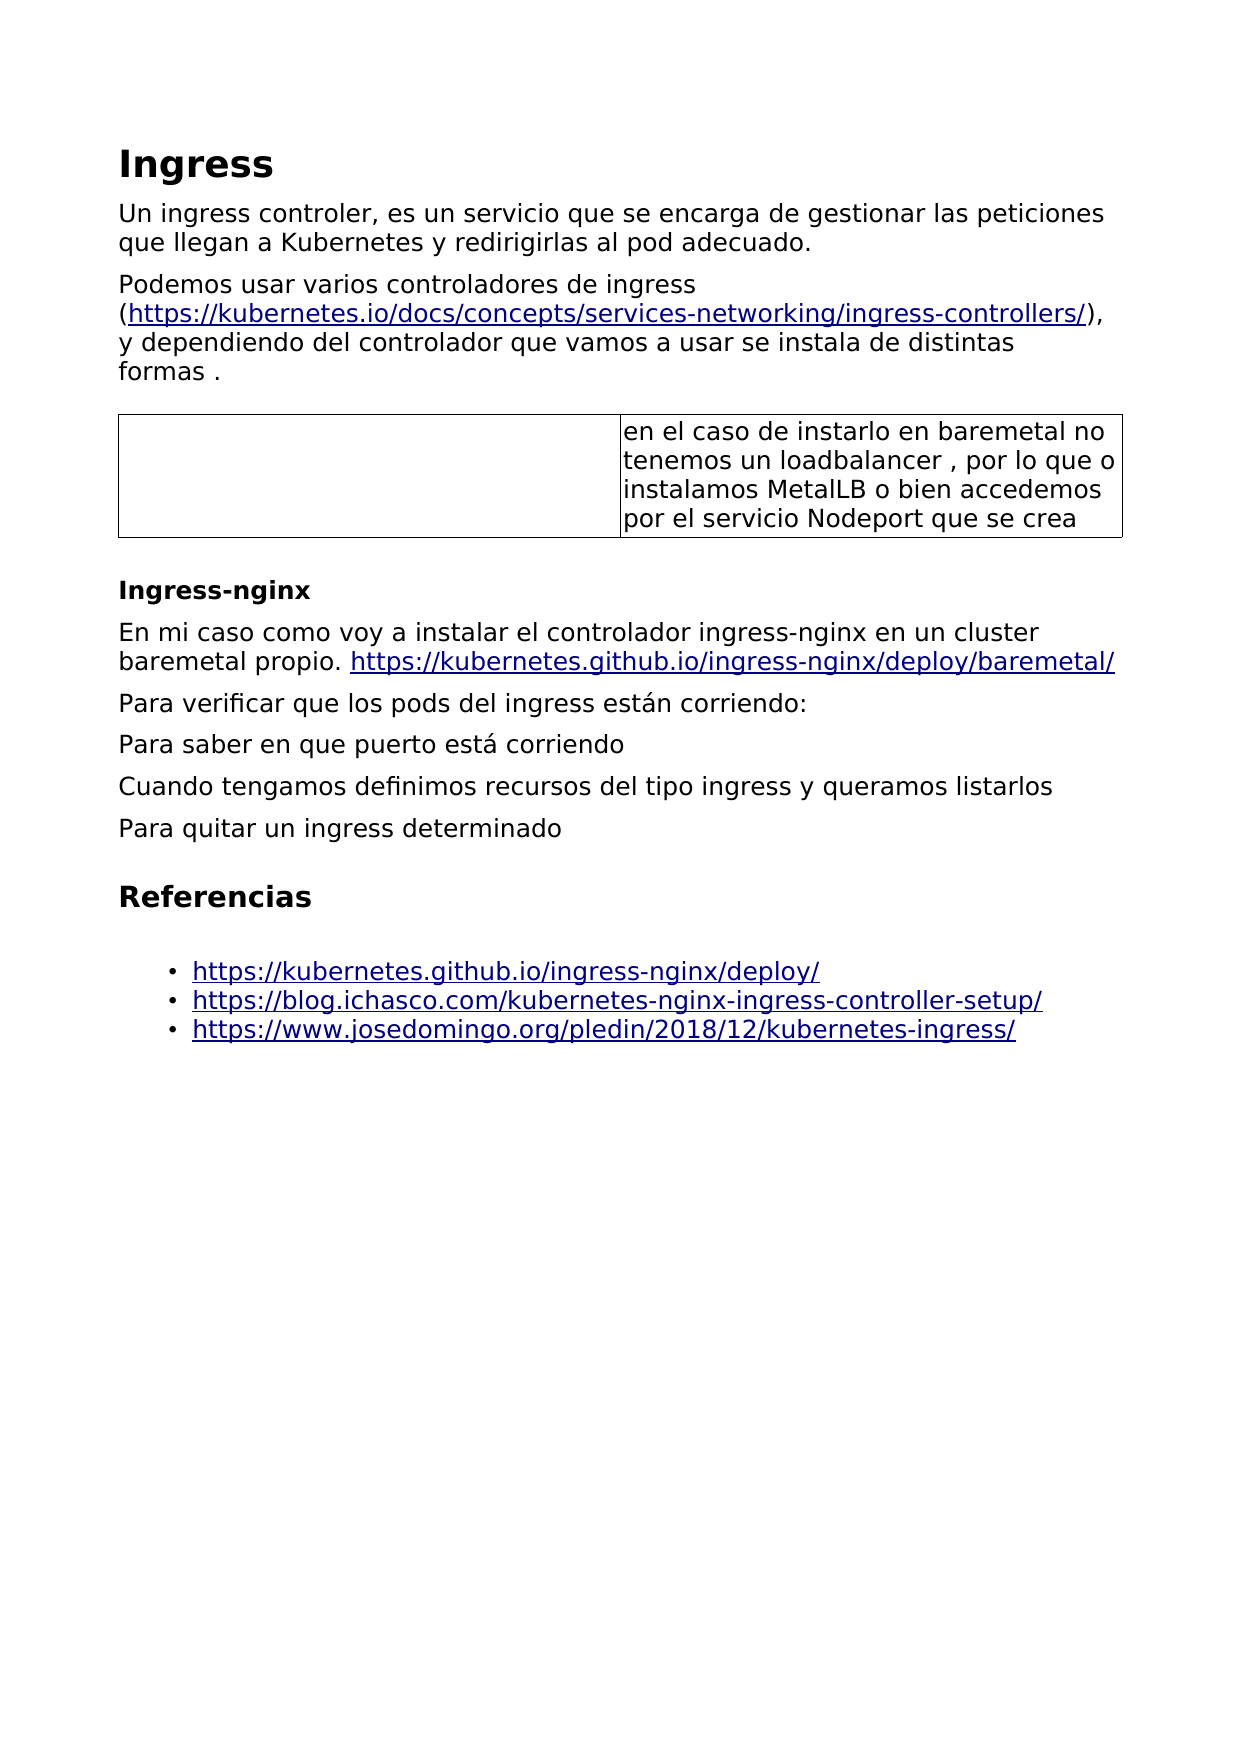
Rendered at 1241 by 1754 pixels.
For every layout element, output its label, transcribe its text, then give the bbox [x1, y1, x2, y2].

text Para quitar un ingress determinado [118, 814, 1122, 843]
subtitle Ingress-nginx [118, 577, 1122, 606]
text Para saber en que puerto está corriendo [118, 731, 1122, 760]
subtitle Referencias [118, 881, 1122, 915]
text Para verificar que los pods del ingress están corriendo: [118, 689, 1122, 718]
list https://kubernetes.github.io/ingress-nginx/deploy/ [177, 957, 1122, 986]
text Un ingress controler, es un servicio que se encarga de gestionar las peticiones que llegan a Kubernetes y redirigirlas al pod adecuado. [118, 199, 1122, 258]
table_header [119, 415, 620, 537]
list https://blog.ichasco.com/kubernetes-nginx-ingress-controller-setup/ [177, 986, 1122, 1015]
subtitle Ingress [118, 143, 1122, 187]
table_header en el caso de instarlo en baremetal no tenemos un loadbalancer , por lo que o instalamos MetalLB o bien accedemos por el servicio Nodeport que se crea [621, 415, 1122, 537]
list https://www.josedomingo.org/pledin/2018/12/kubernetes-ingress/ [177, 1015, 1122, 1044]
text En mi caso como voy a instalar el controlador ingress-nginx en un cluster baremetal propio. https://kubernetes.github.io/ingress-nginx/deploy/baremetal/ [118, 618, 1122, 677]
text Cuando tengamos definimos recursos del tipo ingress y queramos listarlos [118, 772, 1122, 802]
text Podemos usar varios controladores de ingress (https://kubernetes.io/docs/concepts/services-networking/ingress-controllers/), y dependiendo del controlador que vamos a usar se instala de distintas formas . [118, 270, 1122, 387]
